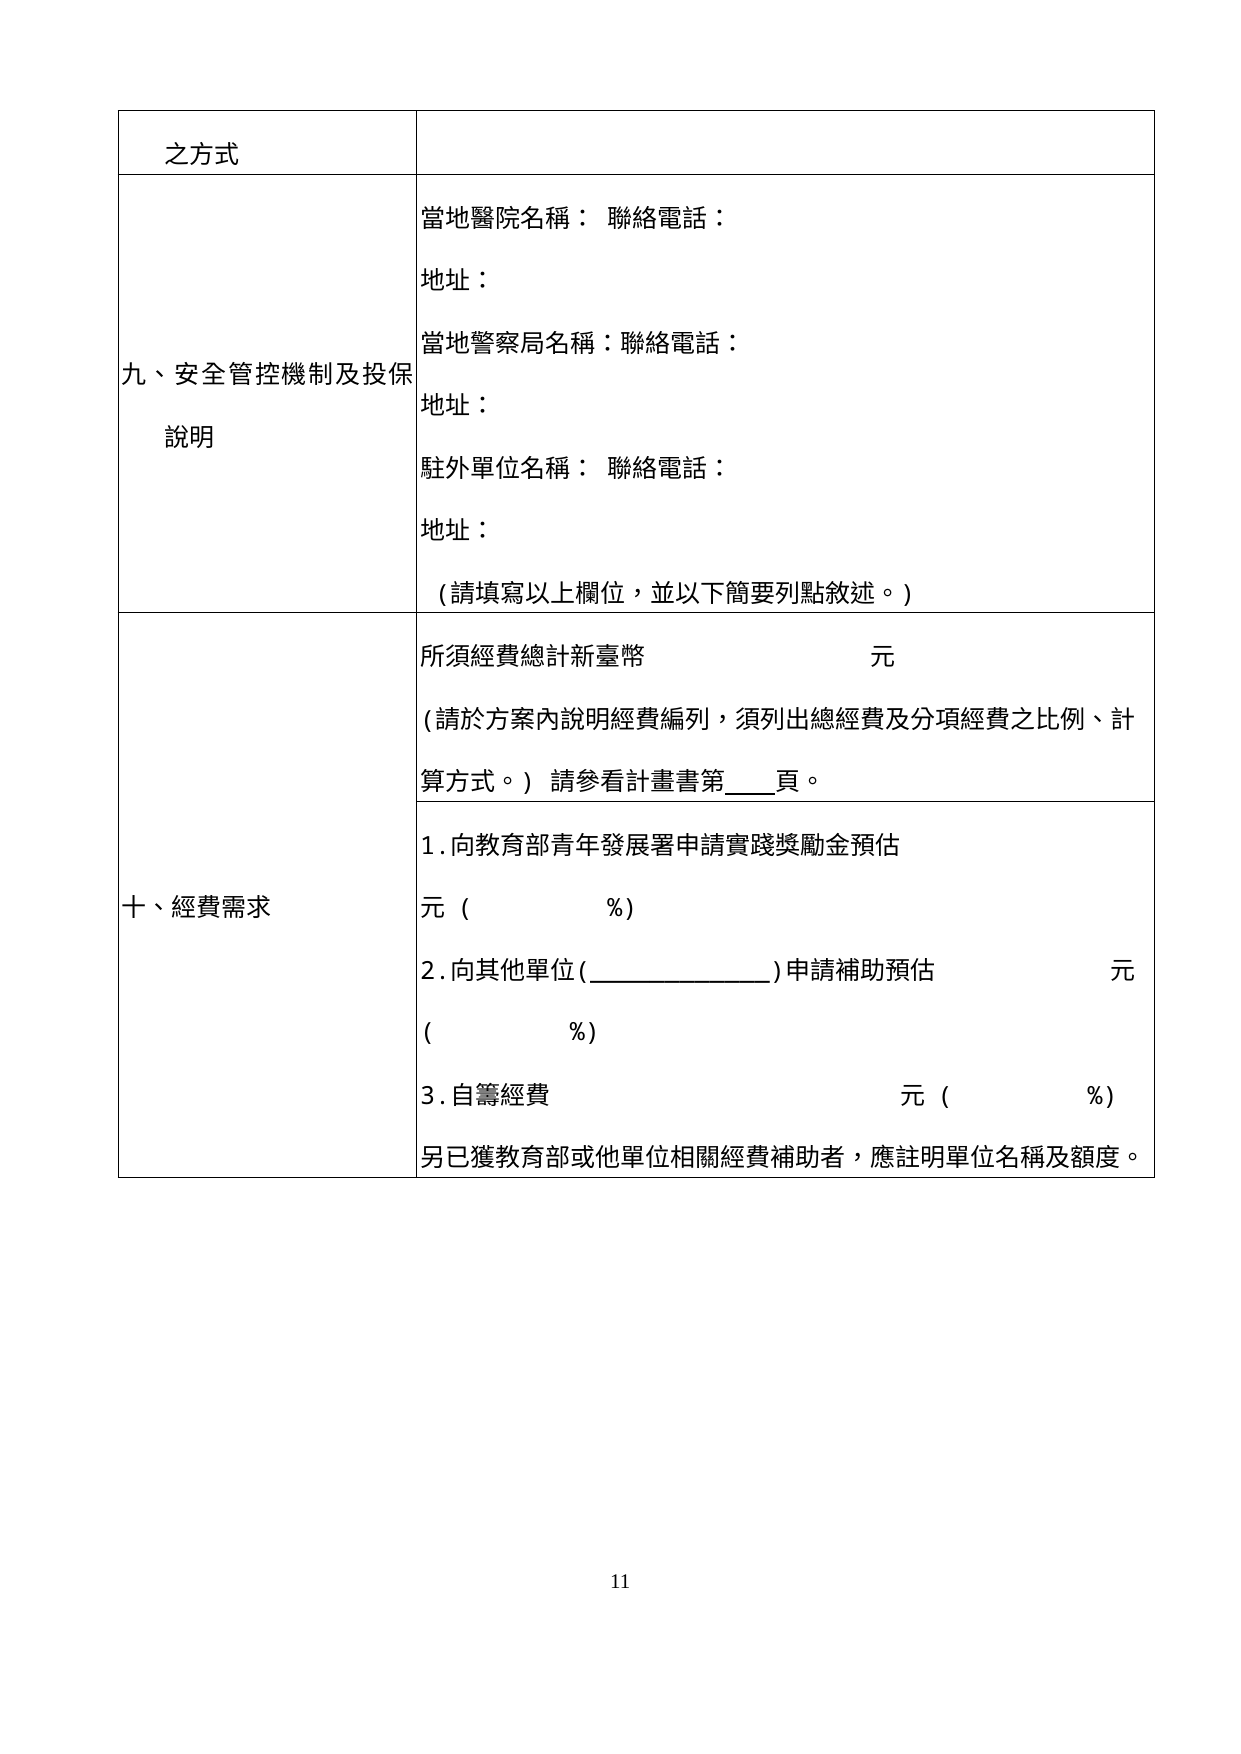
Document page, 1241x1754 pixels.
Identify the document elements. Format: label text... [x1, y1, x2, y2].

table_cell 九、安全管控機制及投保說明 [119, 175, 416, 612]
table_cell 十、經費需求 [119, 613, 416, 1177]
table_cell 所須經費總計新臺幣 元 (請於方案內說明經費編列，須列出總經費及分項經費之比例、計算方式。) 請參看計畫書第 頁。 [417, 613, 1154, 801]
table_cell 之方式 [119, 111, 416, 174]
table_cell [417, 111, 1154, 174]
table_cell 1.向教育部青年發展署申請實踐獎勵金預估 元 ( %) 2.向其他單位(____________)申請補助預估 元 ( %) 3.自籌經費 元 ( %) 另已獲教育部或他單位相關經費補助者，應註明單位名稱及額度。 [417, 802, 1154, 1177]
table_cell 當地醫院名稱： 聯絡電話： 地址： 當地警察局名稱：聯絡電話： 地址： 駐外單位名稱： 聯絡電話： 地址： (請填寫以上欄位，並以下簡要列點敘述。) [417, 175, 1154, 612]
